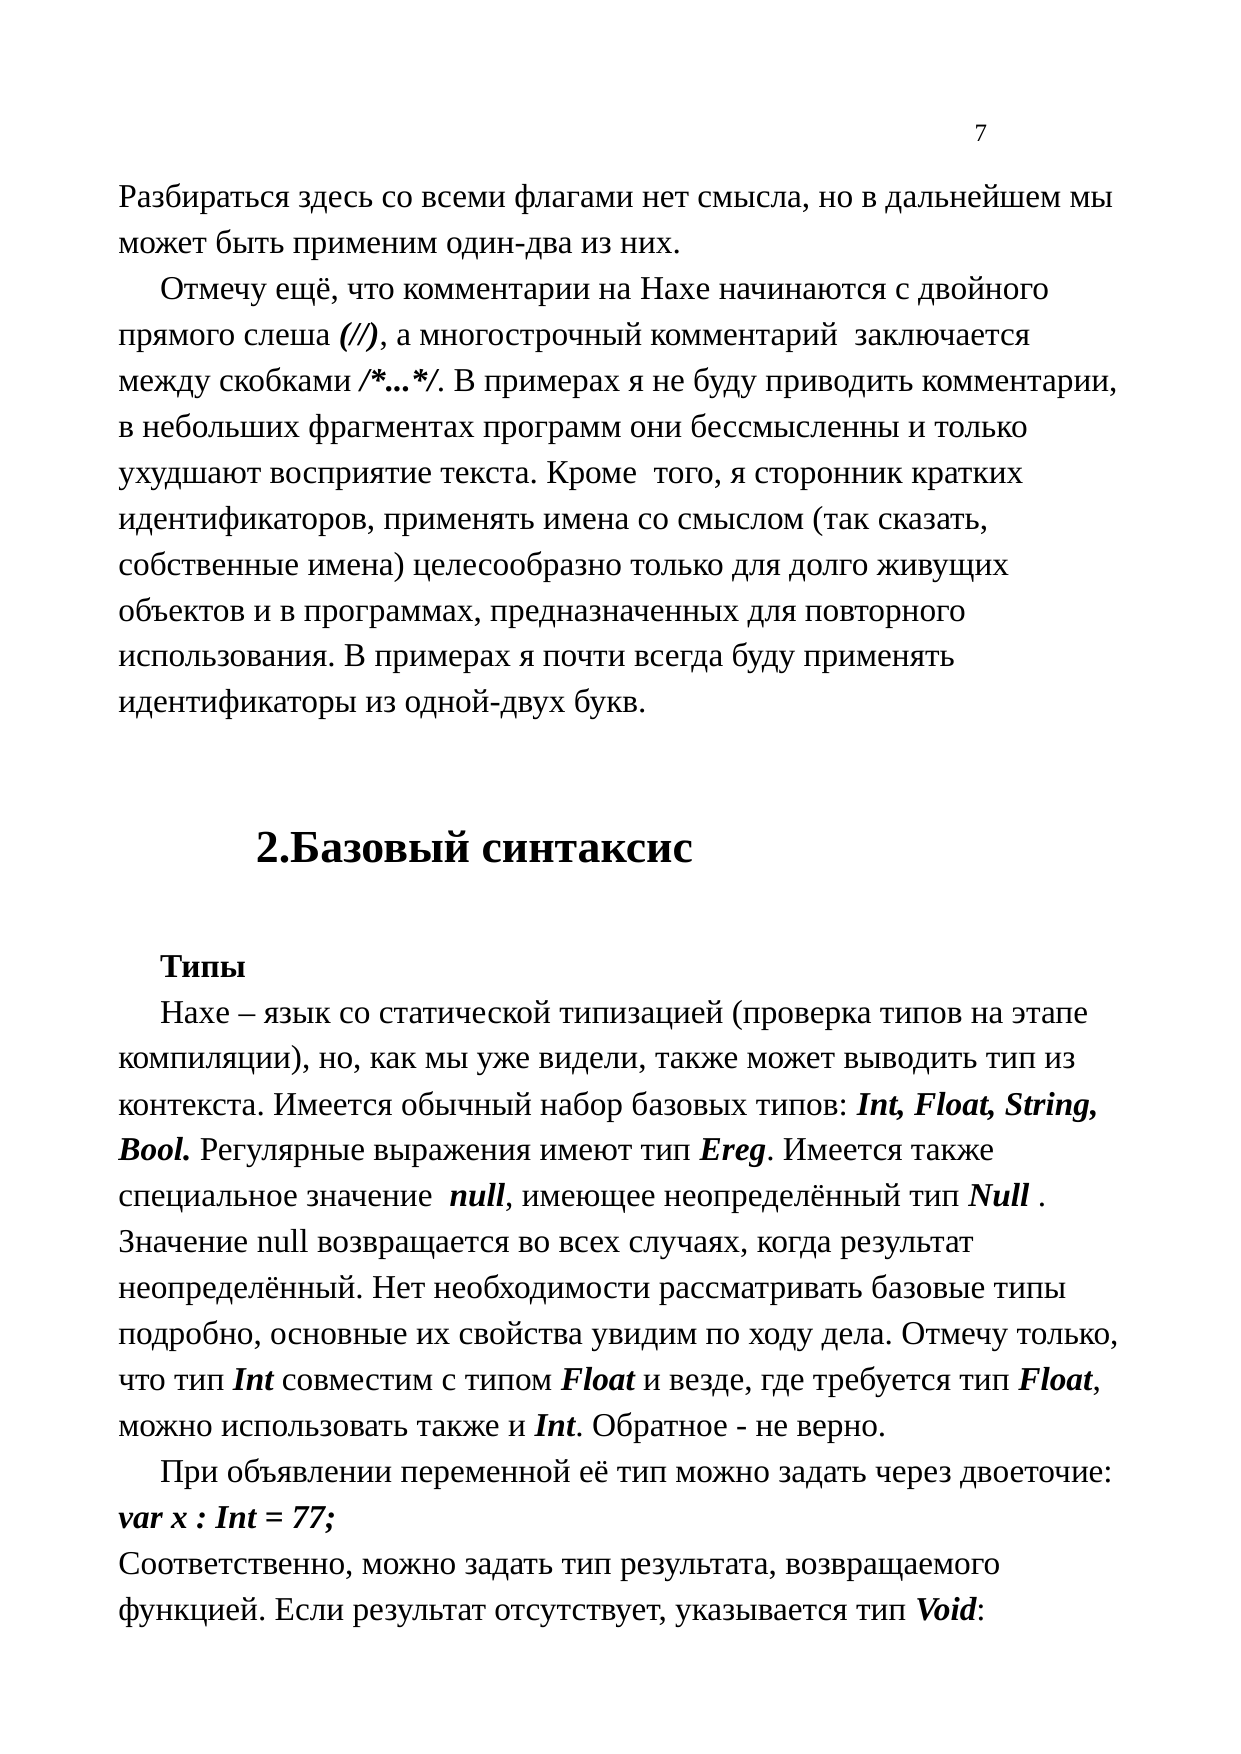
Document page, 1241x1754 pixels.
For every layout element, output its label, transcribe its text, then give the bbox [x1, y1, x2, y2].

text Соответственно, можно задать тип результата, возвращаемого функцией. Если результат отсутствует, указывается тип Void: [118, 1543, 1122, 1627]
text Типы [118, 946, 1122, 984]
text var x : Int = 77; [118, 1497, 1122, 1536]
text 2.Базовый синтаксис [118, 819, 1122, 872]
text Haxe – язык со статической типизацией (проверка типов на этапе компиляции), но, как мы уже видели, также может выводить тип из контекста. Имеется обычный набор базовых типов: Int, Float, String, Bool. Регулярные выражения имеют тип Ereg. Имеется также специальное значение null, имеющее неопределённый тип Null . Значение null возвращается во всех случаях, когда результат неопределённый. Нет необходимости рассматривать базовые типы подробно, основные их свойства увидим по ходу дела. Отмечу только, что тип Int совместим с типом Float и везде, где требуется тип Float, можно использовать также и Int. Обратное - не верно. [118, 992, 1122, 1444]
text При объявлении переменной её тип можно задать через двоеточие: [118, 1451, 1122, 1489]
text Отмечу ещё, что комментарии на Haxe начинаются с двойного прямого слеша (//), а многострочный комментарий заключается между скобками /*...*/. В примерах я не буду приводить комментарии, в небольших фрагментах программ они бессмысленны и только ухудшают восприятие текста. Кроме того, я сторонник кратких идентификаторов, применять имена со смыслом (так сказать, собственные имена) целесообразно только для долго живущих объектов и в программах, предназначенных для повторного использования. В примерах я почти всегда буду применять идентификаторы из одной-двух букв. [118, 268, 1122, 720]
text Разбираться здесь со всеми флагами нет смысла, но в дальнейшем мы может быть применим один-два из них. [118, 176, 1122, 261]
